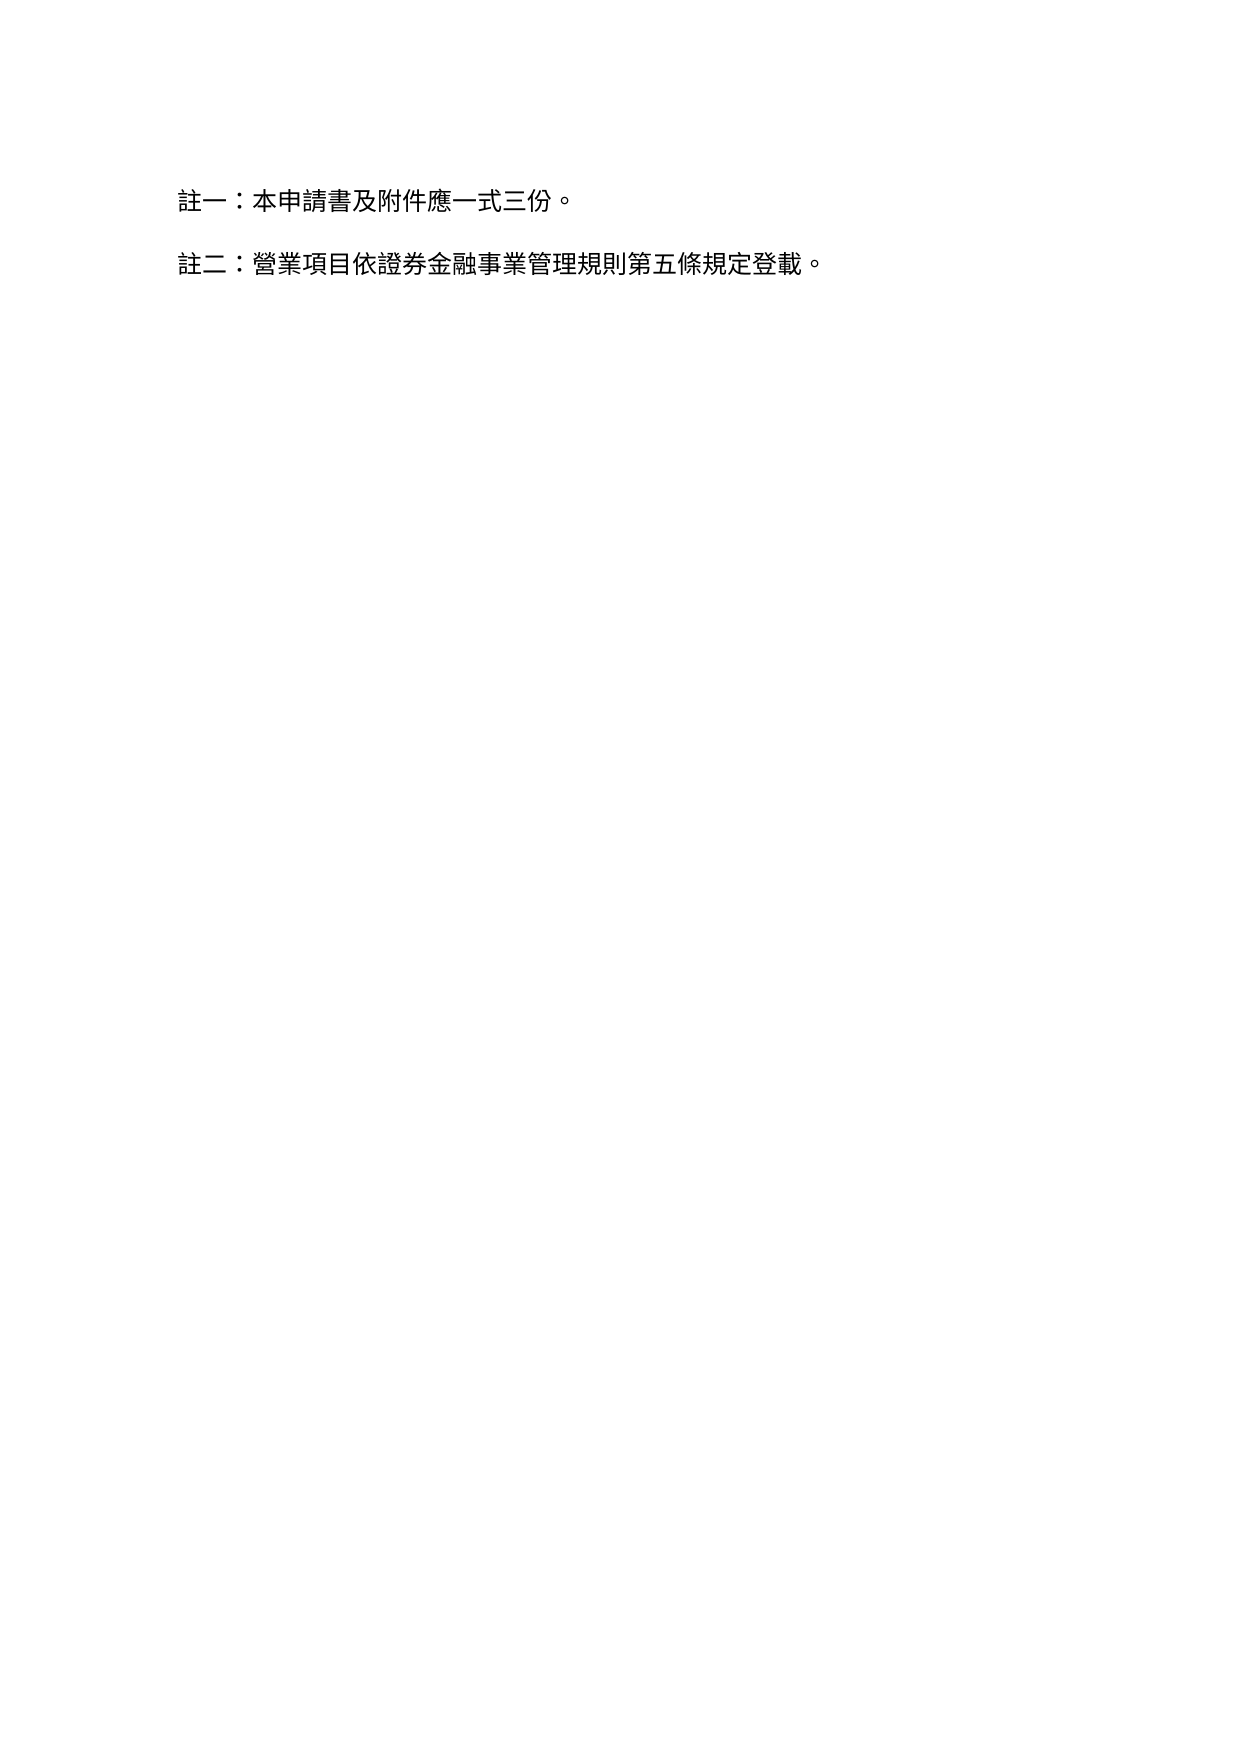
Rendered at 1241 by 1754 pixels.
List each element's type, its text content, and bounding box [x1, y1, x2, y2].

text 註一：本申請書及附件應一式三份。 [177, 158, 1092, 221]
text 註二：營業項目依證券金融事業管理規則第五條規定登載。 [177, 221, 1092, 283]
